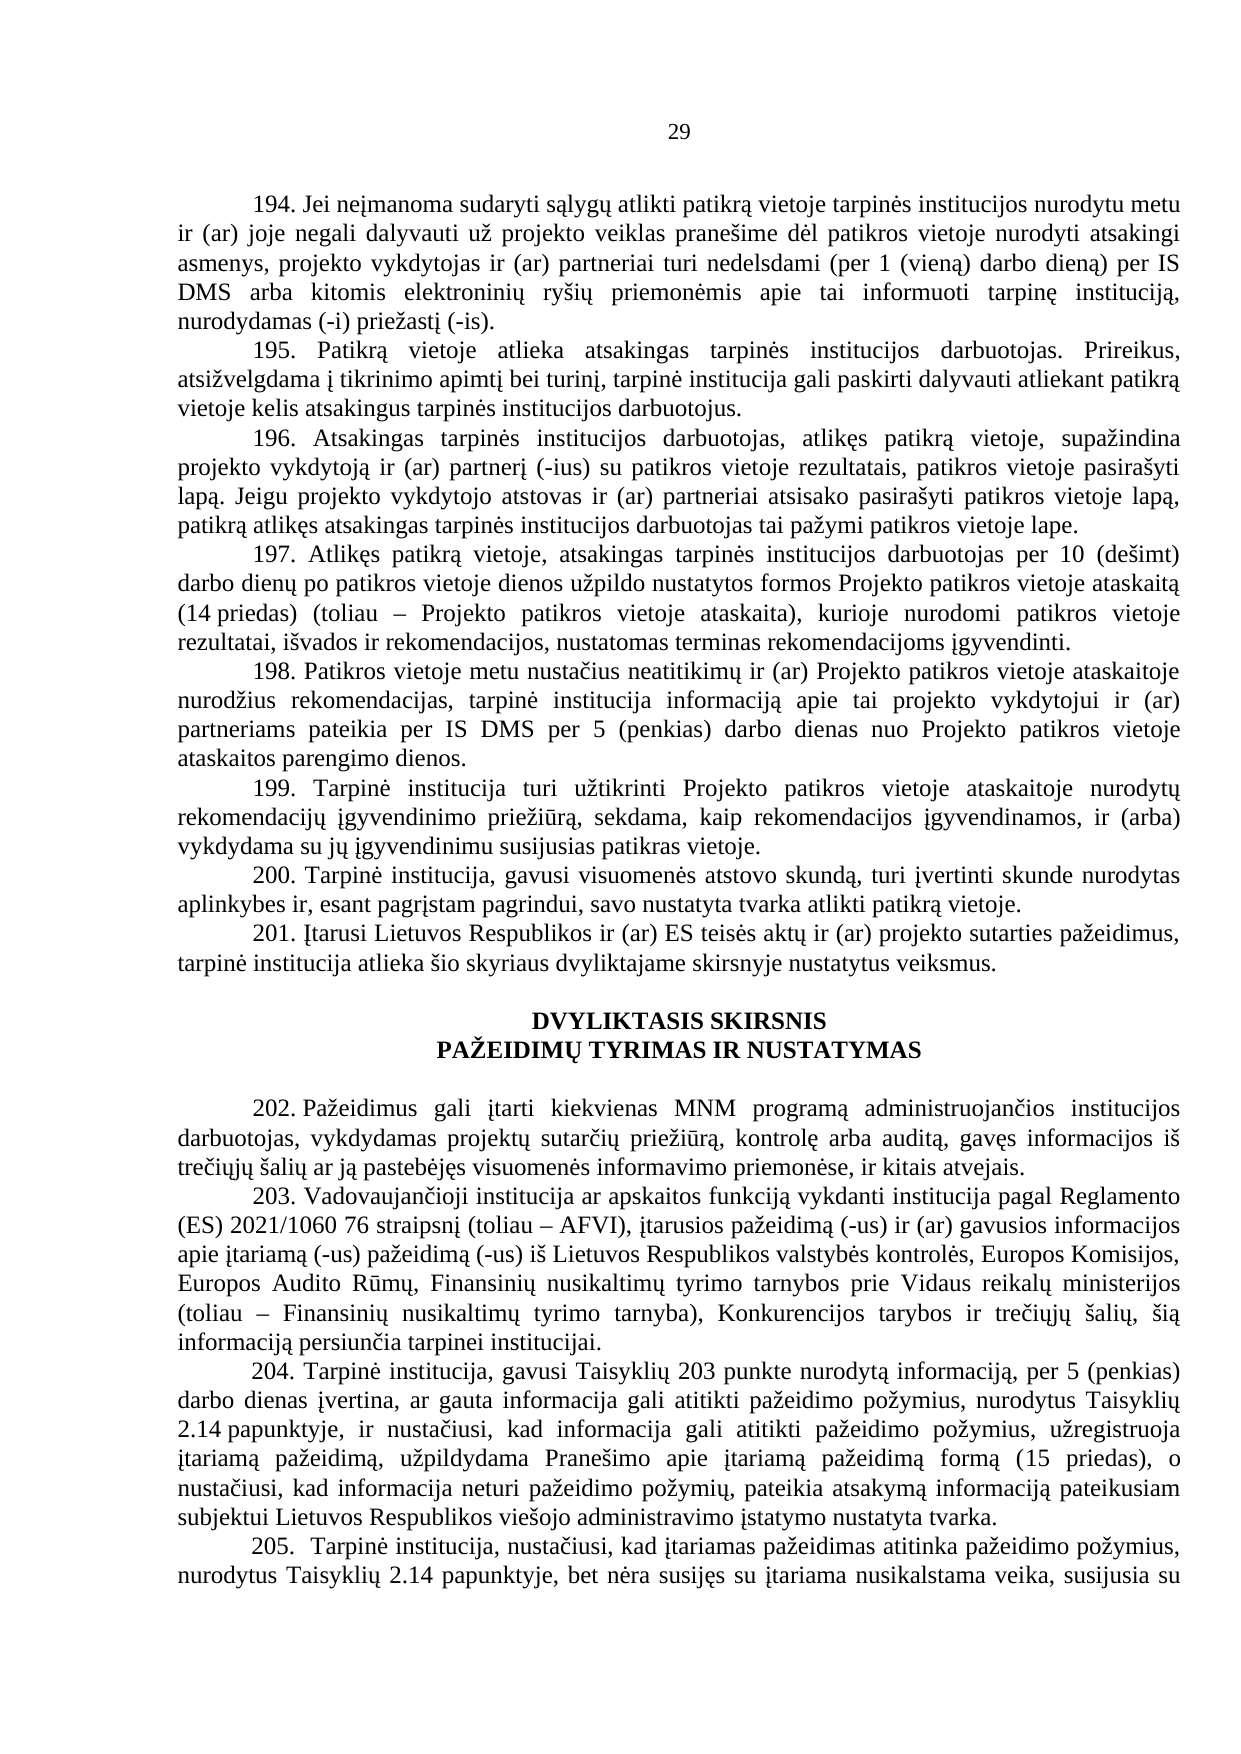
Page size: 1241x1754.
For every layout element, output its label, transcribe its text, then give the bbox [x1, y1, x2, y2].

text 197. Atlikęs patikrą vietoje, atsakingas tarpinės institucijos darbuotojas per 10 (dešimt) darbo dienų po patikros vietoje dienos užpildo nustatytos formos Projekto patikros vietoje ataskaitą (14 priedas) (toliau – Projekto patikros vietoje ataskaita), kurioje nurodomi patikros vietoje rezultatai, išvados ir rekomendacijos, nustatomas terminas rekomendacijoms įgyvendinti. [177, 539, 1181, 656]
text 196. Atsakingas tarpinės institucijos darbuotojas, atlikęs patikrą vietoje, supažindina projekto vykdytoją ir (ar) partnerį (-ius) su patikros vietoje rezultatais, patikros vietoje pasirašyti lapą. Jeigu projekto vykdytojo atstovas ir (ar) partneriai atsisako pasirašyti patikros vietoje lapą, patikrą atlikęs atsakingas tarpinės institucijos darbuotojas tai pažymi patikros vietoje lape. [177, 423, 1181, 539]
text PAŽEIDIMŲ TYRIMAS IR NUSTATYMAS [177, 1035, 1181, 1064]
text DVYLIKTASIS SKIRSNIS [177, 1006, 1181, 1035]
text 201. Įtarusi Lietuvos Respublikos ir (ar) ES teisės aktų ir (ar) projekto sutarties pažeidimus, tarpinė institucija atlieka šio skyriaus dvyliktajame skirsnyje nustatytus veiksmus. [177, 918, 1181, 977]
text 200. Tarpinė institucija, gavusi visuomenės atstovo skundą, turi įvertinti skunde nurodytas aplinkybes ir, esant pagrįstam pagrindui, savo nustatyta tvarka atlikti patikrą vietoje. [177, 860, 1181, 918]
text 194. Jei neįmanoma sudaryti sąlygų atlikti patikrą vietoje tarpinės institucijos nurodytu metu ir (ar) joje negali dalyvauti už projekto veiklas pranešime dėl patikros vietoje nurodyti atsakingi asmenys, projekto vykdytojas ir (ar) partneriai turi nedelsdami (per 1 (vieną) darbo dieną) per IS DMS arba kitomis elektroninių ryšių priemonėmis apie tai informuoti tarpinę instituciją, nurodydamas (-i) priežastį (-is). [177, 189, 1181, 335]
text 202. Pažeidimus gali įtarti kiekvienas MNM programą administruojančios institucijos darbuotojas, vykdydamas projektų sutarčių priežiūrą, kontrolę arba auditą, gavęs informacijos iš trečiųjų šalių ar ją pastebėjęs visuomenės informavimo priemonėse, ir kitais atvejais. [177, 1093, 1181, 1181]
text 204. Tarpinė institucija, gavusi Taisyklių 203 punkte nurodytą informaciją, per 5 (penkias) darbo dienas įvertina, ar gauta informacija gali atitikti pažeidimo požymius, nurodytus Taisyklių 2.14 papunktyje, ir nustačiusi, kad informacija gali atitikti pažeidimo požymius, užregistruoja įtariamą pažeidimą, užpildydama Pranešimo apie įtariamą pažeidimą formą (15 priedas), o nustačiusi, kad informacija neturi pažeidimo požymių, pateikia atsakymą informaciją pateikusiam subjektui Lietuvos Respublikos viešojo administravimo įstatymo nustatyta tvarka. [177, 1356, 1181, 1531]
text 195. Patikrą vietoje atlieka atsakingas tarpinės institucijos darbuotojas. Prireikus, atsižvelgdama į tikrinimo apimtį bei turinį, tarpinė institucija gali paskirti dalyvauti atliekant patikrą vietoje kelis atsakingus tarpinės institucijos darbuotojus. [177, 335, 1181, 423]
text 198. Patikros vietoje metu nustačius neatitikimų ir (ar) Projekto patikros vietoje ataskaitoje nurodžius rekomendacijas, tarpinė institucija informaciją apie tai projekto vykdytojui ir (ar) partneriams pateikia per IS DMS per 5 (penkias) darbo dienas nuo Projekto patikros vietoje ataskaitos parengimo dienos. [177, 656, 1181, 773]
text 199. Tarpinė institucija turi užtikrinti Projekto patikros vietoje ataskaitoje nurodytų rekomendacijų įgyvendinimo priežiūrą, sekdama, kaip rekomendacijos įgyvendinamos, ir (arba) vykdydama su jų įgyvendinimu susijusias patikras vietoje. [177, 773, 1181, 860]
text 205. Tarpinė institucija, nustačiusi, kad įtariamas pažeidimas atitinka pažeidimo požymius, nurodytus Taisyklių 2.14 papunktyje, bet nėra susijęs su įtariama nusikalstama veika, susijusia su [177, 1531, 1181, 1589]
text 203. Vadovaujančioji institucija ar apskaitos funkciją vykdanti institucija pagal Reglamento (ES) 2021/1060 76 straipsnį (toliau – AFVI), įtarusios pažeidimą (-us) ir (ar) gavusios informacijos apie įtariamą (-us) pažeidimą (-us) iš Lietuvos Respublikos valstybės kontrolės, Europos Komisijos, Europos Audito Rūmų, Finansinių nusikaltimų tyrimo tarnybos prie Vidaus reikalų ministerijos (toliau – Finansinių nusikaltimų tyrimo tarnyba), Konkurencijos tarybos ir trečiųjų šalių, šią informaciją persiunčia tarpinei institucijai. [177, 1181, 1181, 1356]
